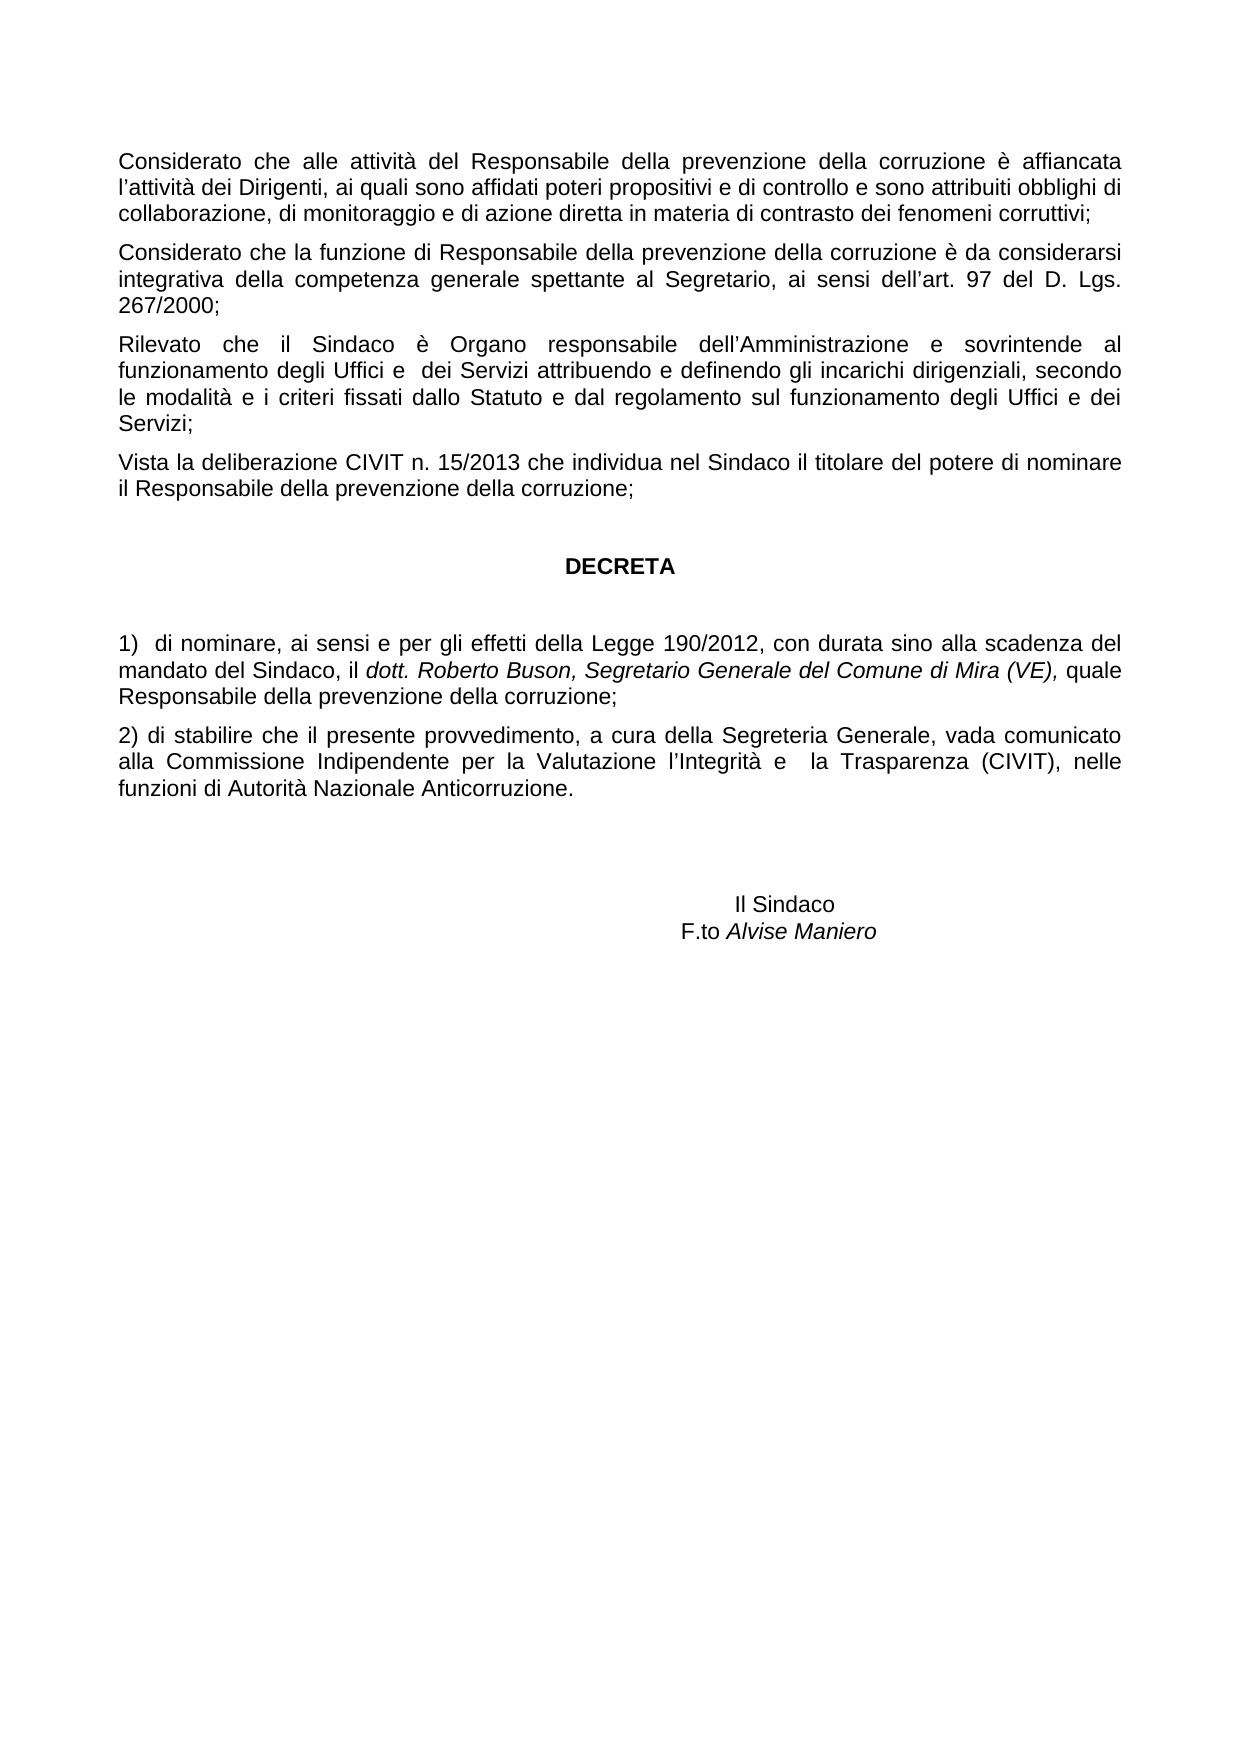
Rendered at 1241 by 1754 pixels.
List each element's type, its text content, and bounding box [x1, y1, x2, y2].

text DECRETA [118, 553, 1122, 579]
text Il Sindaco [118, 891, 1122, 918]
text 1) di nominare, ai sensi e per gli effetti della Legge 190/2012, con durata sino alla scadenza del mandato del Sindaco, il dott. Roberto Buson, Segretario Generale del Comune di Mira (VE), quale Responsabile della prevenzione della corruzione; [118, 630, 1122, 709]
text 2) di stabilire che il presente provvedimento, a cura della Segreteria Generale, vada comunicato alla Commissione Indipendente per la Valutazione l’Integrità e la Trasparenza (CIVIT), nelle funzioni di Autorità Nazionale Anticorruzione. [118, 722, 1122, 801]
text Vista la deliberazione CIVIT n. 15/2013 che individua nel Sindaco il titolare del potere di nominare il Responsabile della prevenzione della corruzione; [118, 449, 1122, 501]
text F.to Alvise Maniero [118, 918, 1122, 944]
text Rilevato che il Sindaco è Organo responsabile dell’Amministrazione e sovrintende al funzionamento degli Uffici e dei Servizi attribuendo e definendo gli incarichi dirigenziali, secondo le modalità e i criteri fissati dallo Statuto e dal regolamento sul funzionamento degli Uffici e dei Servizi; [118, 331, 1122, 436]
text Considerato che la funzione di Responsabile della prevenzione della corruzione è da considerarsi integrativa della competenza generale spettante al Segretario, ai sensi dell’art. 97 del D. Lgs. 267/2000; [118, 239, 1122, 318]
text Considerato che alle attività del Responsabile della prevenzione della corruzione è affiancata l’attività dei Dirigenti, ai quali sono affidati poteri propositivi e di controllo e sono attribuiti obblighi di collaborazione, di monitoraggio e di azione diretta in materia di contrasto dei fenomeni corruttivi; [118, 148, 1122, 227]
